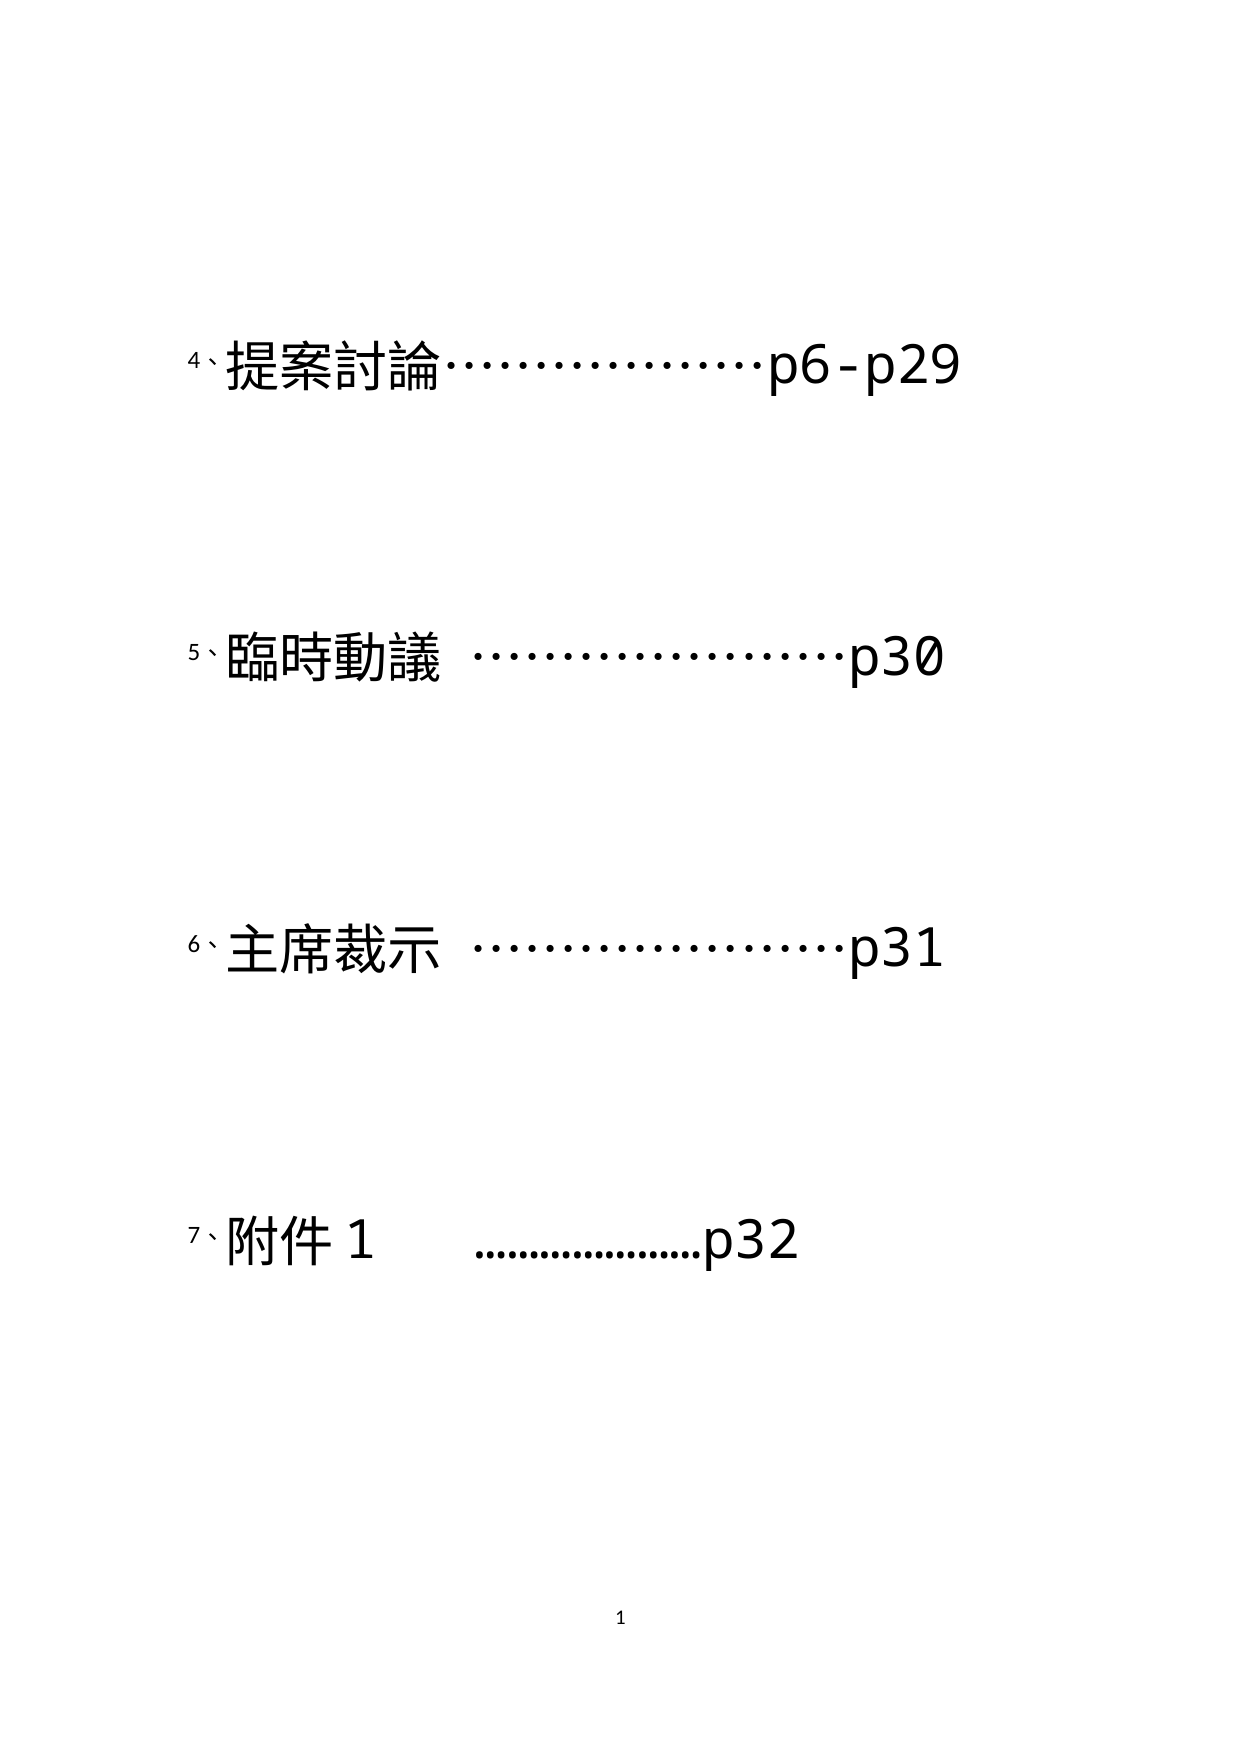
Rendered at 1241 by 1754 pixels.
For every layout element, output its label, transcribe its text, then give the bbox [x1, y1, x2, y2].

list 主席裁示 …………………p31 [187, 877, 1053, 994]
list 提案討論………………p6-p29 [187, 294, 1053, 410]
list 臨時動議 …………………p30 [187, 585, 1053, 702]
list 附件1 …………………p32 [187, 1169, 1053, 1285]
